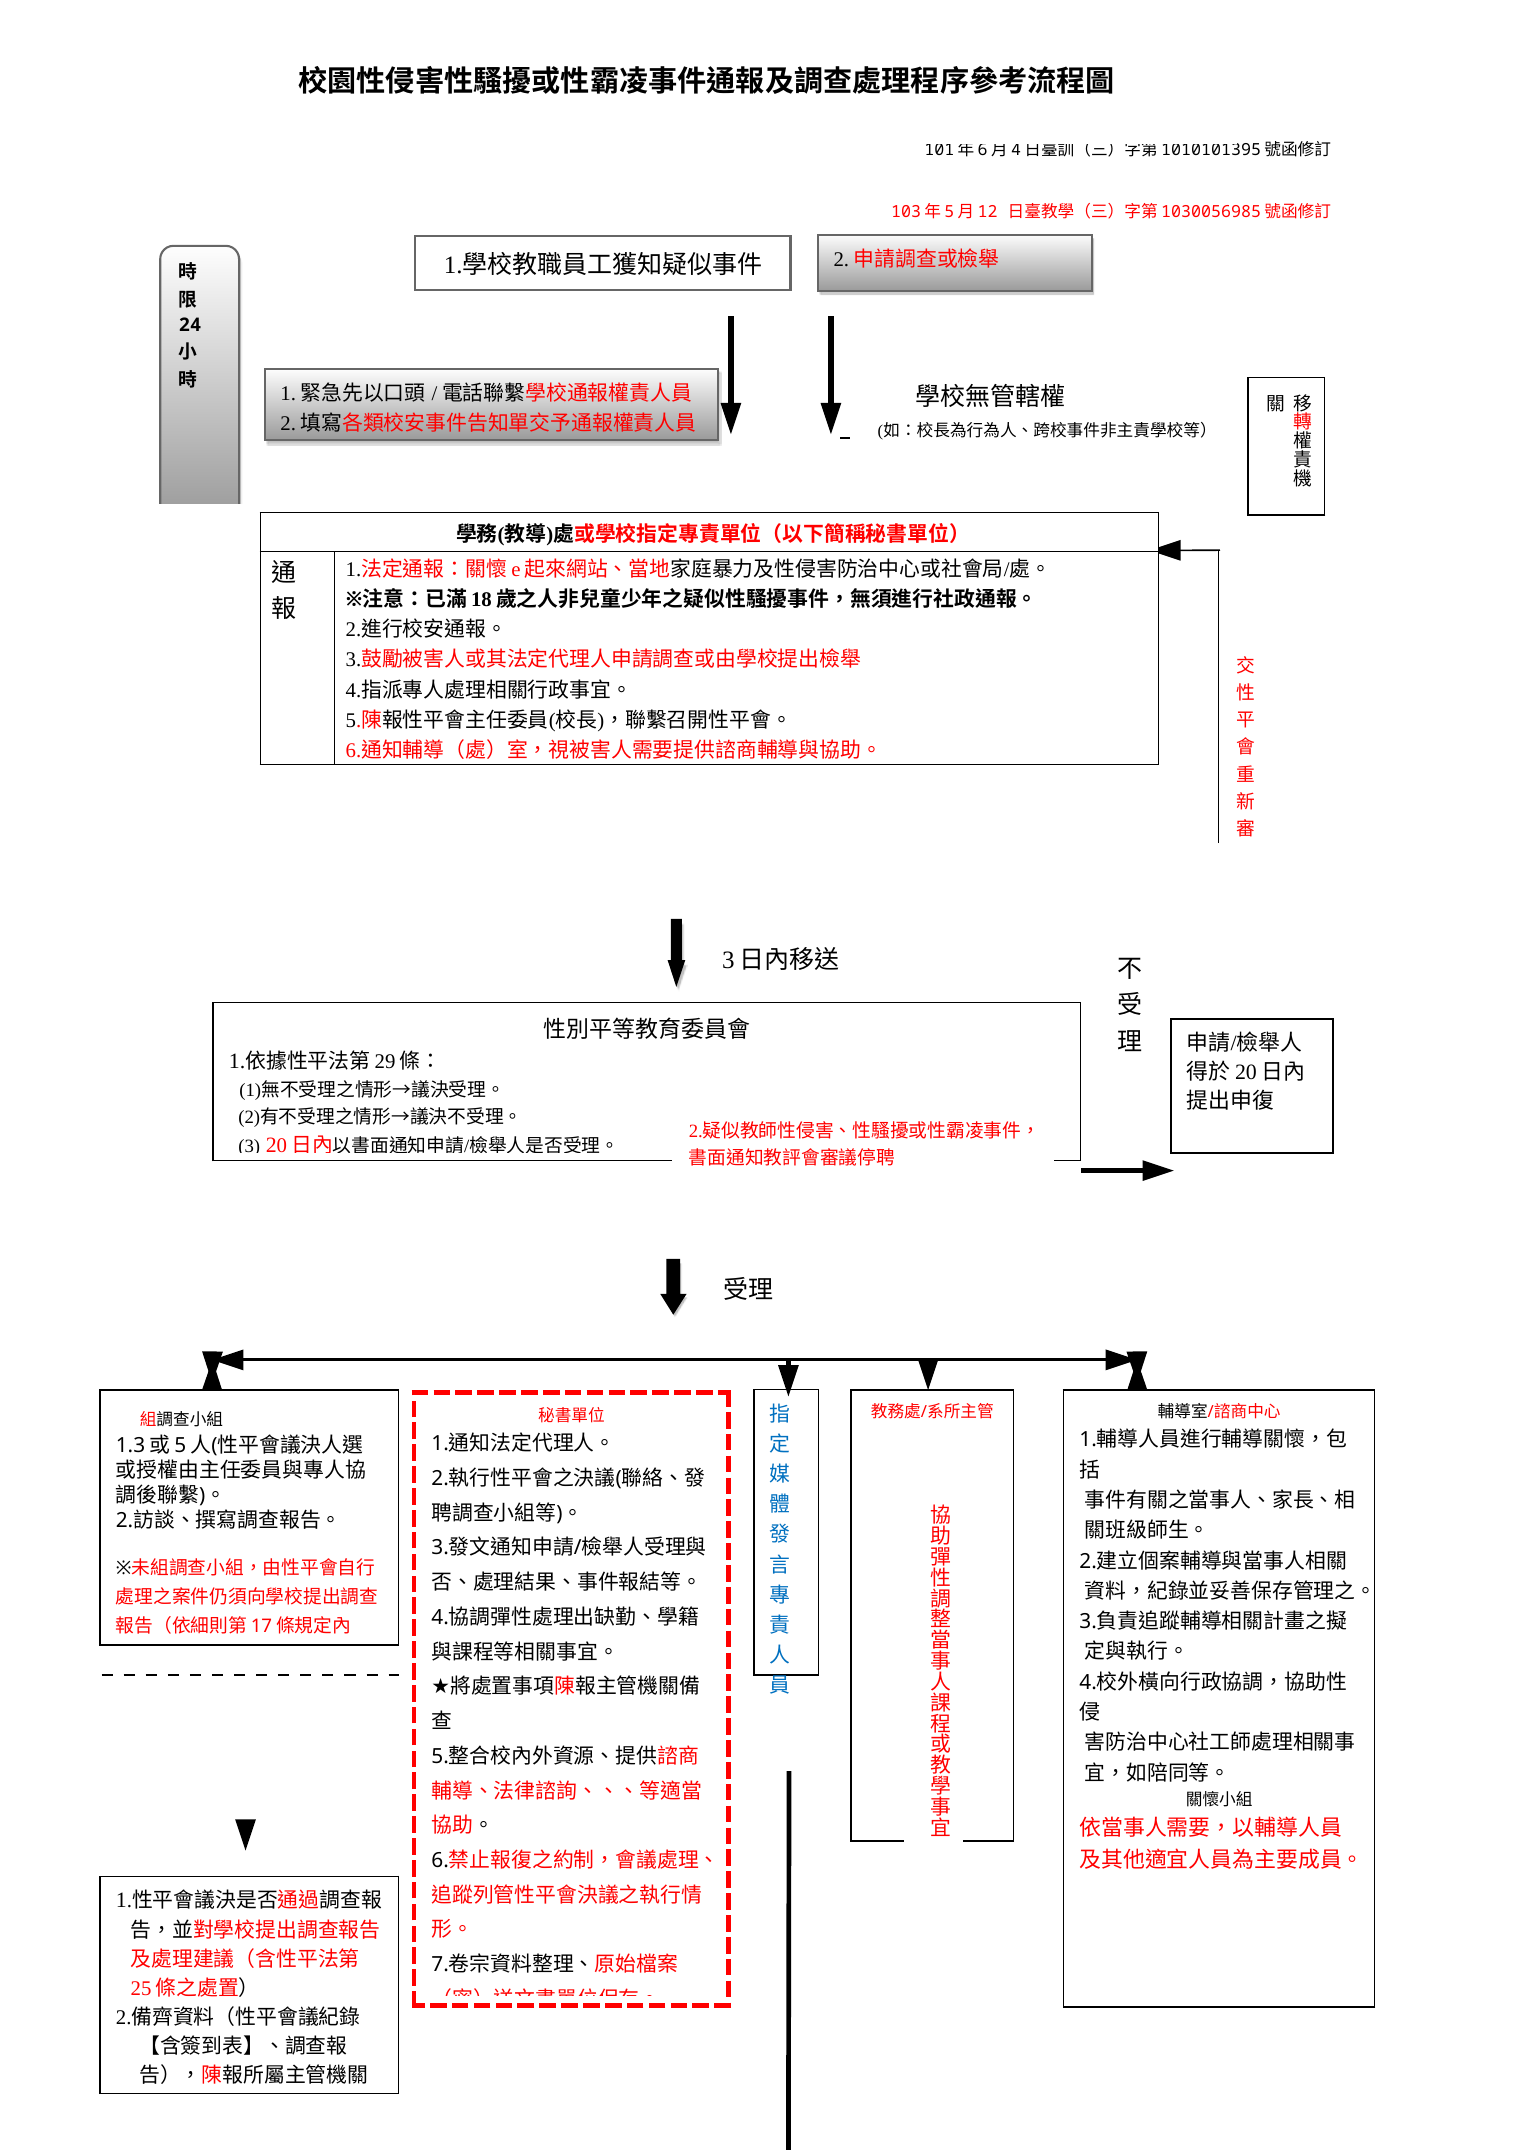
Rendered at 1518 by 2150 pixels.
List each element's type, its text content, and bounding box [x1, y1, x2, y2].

text 交性平會重新審理 [1237, 721, 1245, 742]
text 7.卷宗資料整理、原始檔案（密）送文書單位保存。 [431, 1947, 711, 1996]
text 1.輔導人員進行輔導關懷，包括 [1079, 1423, 1359, 1483]
text 3.負責追蹤輔導相關計畫之擬 [1079, 1604, 1359, 1635]
text (2)有不受理之情形→議決不受理。 [229, 1102, 1064, 1129]
text 4.校外橫向行政協調，協助性侵 [1079, 1665, 1359, 1726]
text 害防治中心社工師處理相關事 [1079, 1726, 1359, 1756]
table_cell 1.法定通報：關懷e起來網站、當地家庭暴力及性侵害防治中心或社會局/處。 ※注意：已滿18歲之人非兒童少年之疑似性騷擾事件，無須進行社政通報。 2.進行校安通報。 3.鼓勵被害人或其法定代理人申請調查或由學校提出檢舉 4.指派專人處理相關行政事宜。 5.陳報性平會主任委員(校長)，聯繫召開性平會。 6.通知輔導（處）室，視被害人需要提供諮商輔導與協助。 [335, 552, 1158, 763]
text 2.執行性平會之決議(聯絡、發聘調查小組等)。 [431, 1461, 711, 1526]
text (如：校長為行為人、跨校事件非主責學校等） [865, 413, 1235, 441]
text 依當事人需要，以輔導人員及其他適宜人員為主要成員。 [1079, 1810, 1359, 1874]
text 秘書單位 [431, 1402, 711, 1426]
text 2.訪談、撰寫調查報告。 [116, 1507, 382, 1532]
text 7日內 [865, 441, 1235, 448]
text 4.協調彈性處理出缺勤、學籍與課程等相關事宜。 [431, 1600, 711, 1665]
text 不受理 [1117, 949, 1134, 1054]
table_cell 通 報 [261, 552, 334, 763]
text 學校無管轄權 [865, 376, 1235, 413]
text 2.疑似教師性侵害、性騷擾或性霸凌事件，書面通知教評會審議停聘 [688, 1115, 1037, 1169]
text 宜，如陪同等。 [1079, 1756, 1359, 1786]
text 交性平會重新審理 [1237, 742, 1245, 769]
text 1.3或5人(性平會議決人選或授權由主任委員與專人協調後聯繫)。 [116, 1432, 382, 1507]
text 性別平等教育委員會 [229, 1011, 1064, 1044]
text 受理 [723, 1269, 787, 1302]
text 6.禁止報復之約制，會議處理、追蹤列管性平會決議之執行情形。 [431, 1843, 711, 1943]
text 校園性侵害性騷擾或性霸凌事件通報及調查處理程序參考流程圖 [298, 57, 1222, 100]
text 輔導室/諮商中心 [1079, 1398, 1359, 1423]
text 1.學校教職員工獲知疑似事件 [431, 244, 774, 281]
text 101年6月4日臺訓（三）字第1010101395號函修訂 [187, 50, 1331, 169]
text 定與執行。 [1079, 1635, 1359, 1665]
text 交性平會重新審理 [1237, 671, 1245, 719]
text (1)無不受理之情形→議決受理。 [229, 1074, 1064, 1102]
text ★將處置事項陳報主管機關備查 [431, 1669, 711, 1734]
text 組調查小組 [116, 1398, 382, 1432]
text 事件有關之當事人、家長、相 [1079, 1483, 1359, 1513]
table_header 學務(教導)處或學校指定專責單位（以下簡稱秘書單位） [261, 513, 1158, 551]
text 申請/檢舉人得於20日內提出申復 [1187, 1027, 1317, 1114]
text 2.備齊資料（性平會議紀錄【含簽到表】、調查報告），陳報所屬主管機關 [116, 2001, 382, 2085]
text 關懷小組 [1079, 1786, 1359, 1810]
text 教務處/系所主管 [867, 1398, 997, 1423]
text (3) 20日內以書面通知申請/檢舉人是否受理。 [229, 1129, 672, 1152]
text 3.發文通知申請/檢舉人受理與否、處理結果、事件報結等。 [431, 1531, 711, 1596]
text 1.依據性平法第29條： [229, 1044, 1064, 1074]
text 2.建立個案輔導與當事人相關 [1079, 1544, 1359, 1574]
text 103年5月12 日臺教學（三）字第1030056985號函修訂 [187, 169, 1331, 231]
text 資料，紀錄並妥善保存管理之。 [1079, 1574, 1359, 1604]
text 3日內移送 [722, 939, 854, 975]
text 移轉權責機關 [1262, 393, 1316, 499]
text ※未組調查小組，由性平會自行處理之案件仍須向學校提出調查報告（依細則第17條規定內容）。 [116, 1551, 382, 1637]
text 5.整合校內外資源、提供諮商輔導、法律諮詢、、、等適當協助。 [431, 1739, 711, 1839]
text 1.通知法定代理人。 [431, 1426, 711, 1457]
text 1.性平會議決是否通過調查報告，並對學校提出調查報告及處理建議（含性平法第25條之處置） [116, 1884, 382, 2001]
text 關班級師生。 [1079, 1513, 1359, 1544]
text 協助彈性調整當事人課程或教學事宜 [925, 1504, 956, 1845]
